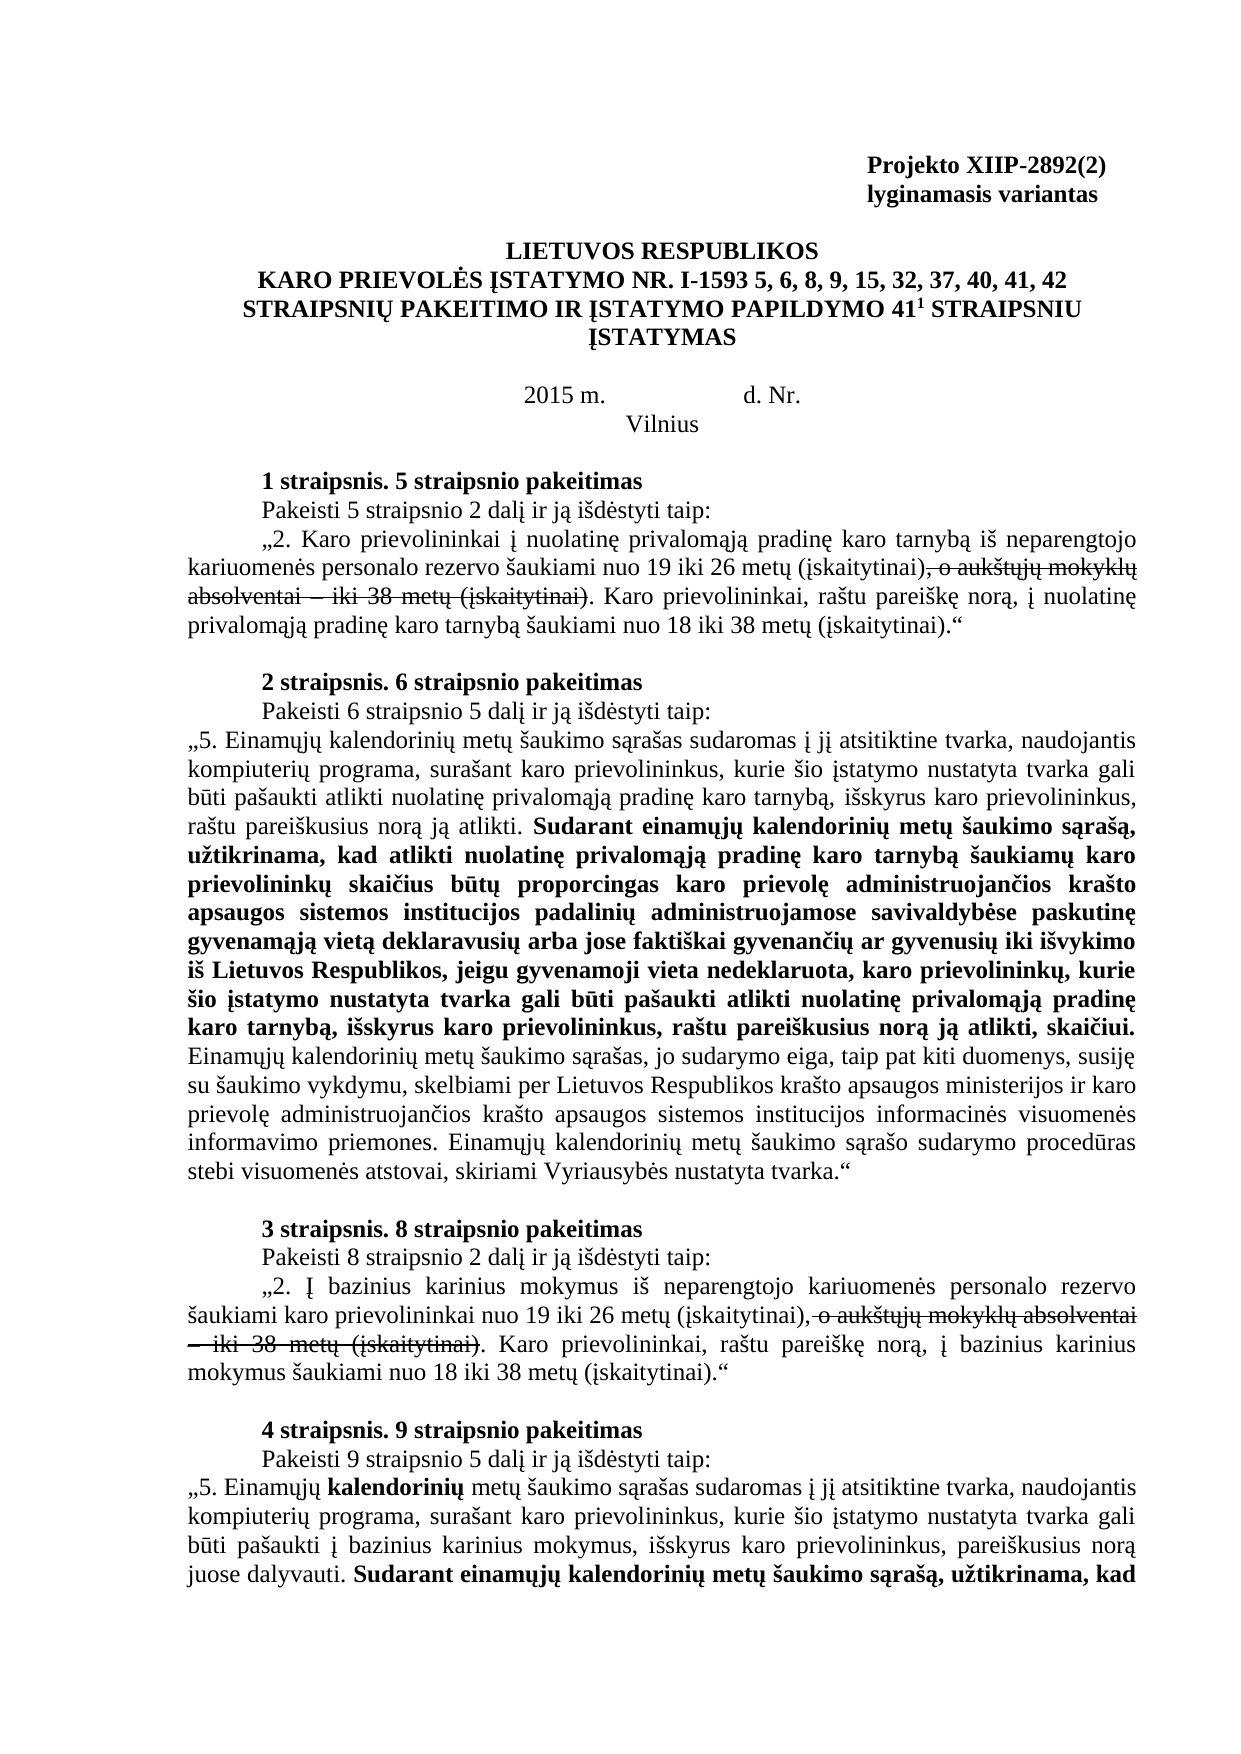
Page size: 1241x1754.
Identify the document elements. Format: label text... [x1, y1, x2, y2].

text Projekto XIIP-2892(2) [867, 150, 1137, 179]
text 1 straipsnis. 5 straipsnio pakeitimas [261, 466, 1137, 495]
text 2 straipsnis. 6 straipsnio pakeitimas [187, 667, 1137, 696]
text „5. Einamųjų kalendorinių metų šaukimo sąrašas sudaromas į jį atsitiktine tvarka, naudojantis kompiuterių programa, surašant karo prievolininkus, kurie šio įstatymo nustatyta tvarka gali būti pašaukti į bazinius karinius mokymus, išskyrus karo prievolininkus, pareiškusius norą juose dalyvauti. Sudarant einamųjų kalendorinių metų šaukimo sąrašą, užtikrinama, kad [187, 1472, 1137, 1587]
text Pakeisti 9 straipsnio 5 dalį ir ją išdėstyti taip: [187, 1444, 1137, 1472]
text 4 straipsnis. 9 straipsnio pakeitimas [187, 1415, 1137, 1444]
text Vilnius [187, 409, 1137, 437]
text 3 straipsnis. 8 straipsnio pakeitimas [261, 1214, 1137, 1242]
text Pakeisti 8 straipsnio 2 dalį ir ją išdėstyti taip: [261, 1242, 1137, 1271]
subtitle LIETUVOS RESPUBLIKOS [187, 236, 1137, 265]
text ĮSTATYMAS [187, 322, 1137, 351]
text Pakeisti 5 straipsnio 2 dalį ir ją išdėstyti taip: [261, 495, 1137, 524]
text „2. Į bazinius karinius mokymus iš neparengtojo kariuomenės personalo rezervo šaukiami karo prievolininkai nuo 19 iki 26 metų (įskaitytinai), o aukštųjų mokyklų absolventai – iki 38 metų (įskaitytinai). Karo prievolininkai, raštu pareiškę norą, į bazinius karinius mokymus šaukiami nuo 18 iki 38 metų (įskaitytinai).“ [187, 1271, 1137, 1386]
text „5. Einamųjų kalendorinių metų šaukimo sąrašas sudaromas į jį atsitiktine tvarka, naudojantis kompiuterių programa, surašant karo prievolininkus, kurie šio įstatymo nustatyta tvarka gali būti pašaukti atlikti nuolatinę privalomąją pradinę karo tarnybą, išskyrus karo prievolininkus, raštu pareiškusius norą ją atlikti. Sudarant einamųjų kalendorinių metų šaukimo sąrašą, užtikrinama, kad atlikti nuolatinę privalomąją pradinę karo tarnybą šaukiamų karo prievolininkų skaičius būtų proporcingas karo prievolę administruojančios krašto apsaugos sistemos institucijos padalinių administruojamose savivaldybėse paskutinę gyvenamąją vietą deklaravusių arba jose faktiškai gyvenančių ar gyvenusių iki išvykimo iš Lietuvos Respublikos, jeigu gyvenamoji vieta nedeklaruota, karo prievolininkų, kurie šio įstatymo nustatyta tvarka gali būti pašaukti atlikti nuolatinę privalomąją pradinę karo tarnybą, išskyrus karo prievolininkus, raštu pareiškusius norą ją atlikti, skaičiui. Einamųjų kalendorinių metų šaukimo sąrašas, jo sudarymo eiga, taip pat kiti duomenys, susiję su šaukimo vykdymu, skelbiami per Lietuvos Respublikos krašto apsaugos ministerijos ir karo prievolę administruojančios krašto apsaugos sistemos institucijos informacinės visuomenės informavimo priemones. Einamųjų kalendorinių metų šaukimo sąrašo sudarymo procedūras stebi visuomenės atstovai, skiriami Vyriausybės nustatyta tvarka.“ [187, 725, 1137, 1185]
text KARO PRIEVOLĖS ĮSTATYMO NR. I-1593 5, 6, 8, 9, 15, 32, 37, 40, 41, 42 STRAIPSNIŲ PAKEITIMO IR ĮSTATYMO PAPILDYMO 411 STRAIPSNIU [187, 265, 1137, 322]
text Pakeisti 6 straipsnio 5 dalį ir ją išdėstyti taip: [224, 696, 1137, 725]
text 2015 m. d. Nr. [187, 380, 1137, 409]
text lyginamasis variantas [867, 179, 1137, 207]
text „2. Karo prievolininkai į nuolatinę privalomąją pradinę karo tarnybą iš neparengtojo kariuomenės personalo rezervo šaukiami nuo 19 iki 26 metų (įskaitytinai), o aukštųjų mokyklų absolventai – iki 38 metų (įskaitytinai). Karo prievolininkai, raštu pareiškę norą, į nuolatinę privalomąją pradinę karo tarnybą šaukiami nuo 18 iki 38 metų (įskaitytinai).“ [187, 524, 1137, 639]
